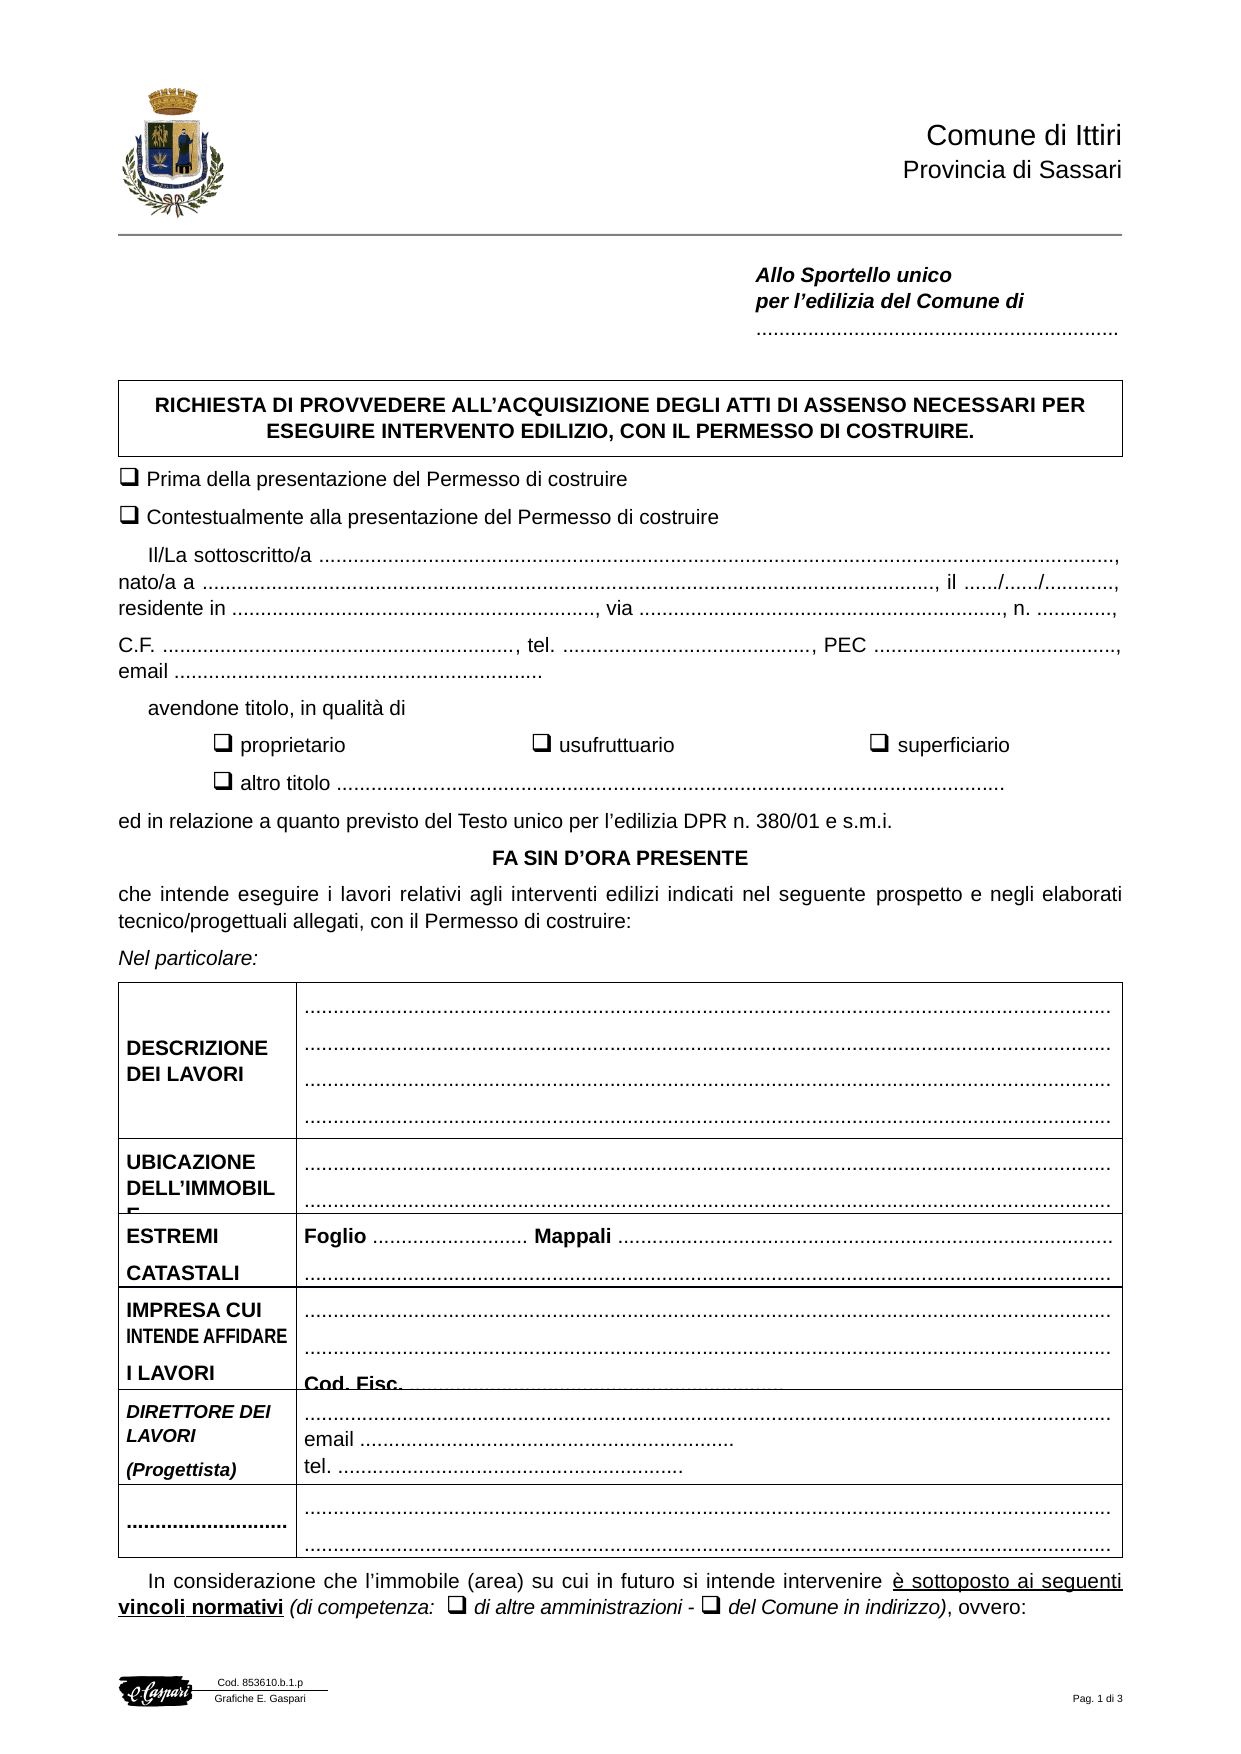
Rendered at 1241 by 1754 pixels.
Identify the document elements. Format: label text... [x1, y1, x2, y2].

table_cell ............................................................................................................................................ ............................................................................................................................................ [297, 1139, 1122, 1212]
text FA SIN D’ORA PRESENTE [118, 845, 1122, 869]
text avendone titolo, in qualità di [118, 696, 1122, 720]
table_cell ............................ [119, 1485, 296, 1557]
text  altro titolo .................................................................................................................... [118, 771, 1122, 796]
text Provincia di Sassari [224, 155, 1122, 184]
table_cell IMPRESA CUI INTENDE AFFIDARE I LAVORI [119, 1288, 296, 1389]
text per l’edilizia del Comune di [756, 289, 1122, 313]
table_header ............................................................................................................................................ ............................................................................................................................................ ............................................................................................................................................ ............................................................................................................................................ [297, 983, 1122, 1138]
text ............................................................... [756, 316, 1122, 339]
table_header RICHIESTA DI PROVVEDERE ALL’ACQUISIZIONE DEGLI ATTI DI ASSENSO NECESSARI PER ESEGUIRE INTERVENTO EDILIZIO, CON IL PERMESSO DI COSTRUIRE. [119, 381, 1122, 456]
table_cell ............................................................................................................................................ ............................................................................................................................................ Cod. Fisc. ................................................................. tel. ................................................... [297, 1288, 1122, 1389]
table_cell DIRETTORE DEI LAVORI (Progettista) [119, 1390, 296, 1483]
text Allo Sportello unico [755, 263, 1122, 287]
table_cell ............................................................................................................................................ ............................................................................................................................................ [297, 1485, 1122, 1557]
table_header DESCRIZIONE DEI LAVORI [119, 983, 296, 1138]
table_cell ............................................................................................................................................ email ................................................................. tel. ............................................................ [297, 1390, 1122, 1483]
text In considerazione che l’immobile (area) su cui in futuro si intende intervenire è sottoposto ai seguenti vincoli normativi (di competenza:  di altre amministrazioni -  del Comune in indirizzo), ovvero: [118, 1568, 1122, 1620]
text ed in relazione a quanto previsto del Testo unico per l’edilizia DPR n. 380/01 e s.m.i. [118, 809, 1122, 833]
table_cell UBICAZIONE DELL’IMMOBILE [119, 1139, 296, 1212]
text che intende eseguire i lavori relativi agli interventi edilizi indicati nel seguente prospetto e negli elaborati tecnico/progettuali allegati, con il Permesso di costruire: [118, 882, 1122, 932]
text  Prima della presentazione del Permesso di costruire [118, 467, 1122, 492]
text Nel particolare: [118, 945, 1122, 969]
text Il/La sottoscritto/a .........................................................................................................................................., nato/a a ..............................................................................................................................., il ....../....../............, residente in ..............................................................., via ..............................................................., n. ............., [118, 543, 1122, 620]
picture [122, 87, 224, 219]
table_cell Foglio ........................... Mappali ...................................................................................... ............................................................................................................................................ [297, 1214, 1122, 1286]
text Comune di Ittiri [224, 118, 1122, 152]
picture [118, 1675, 193, 1707]
text  proprietario  usufruttuario  superficiario [118, 732, 1122, 757]
table_cell ESTREMI CATASTALI [119, 1214, 296, 1286]
text C.F. ............................................................., tel. ..........................................., PEC .........................................., email ................................................................ [118, 633, 1122, 683]
text  Contestualmente alla presentazione del Permesso di costruire [118, 505, 1122, 530]
